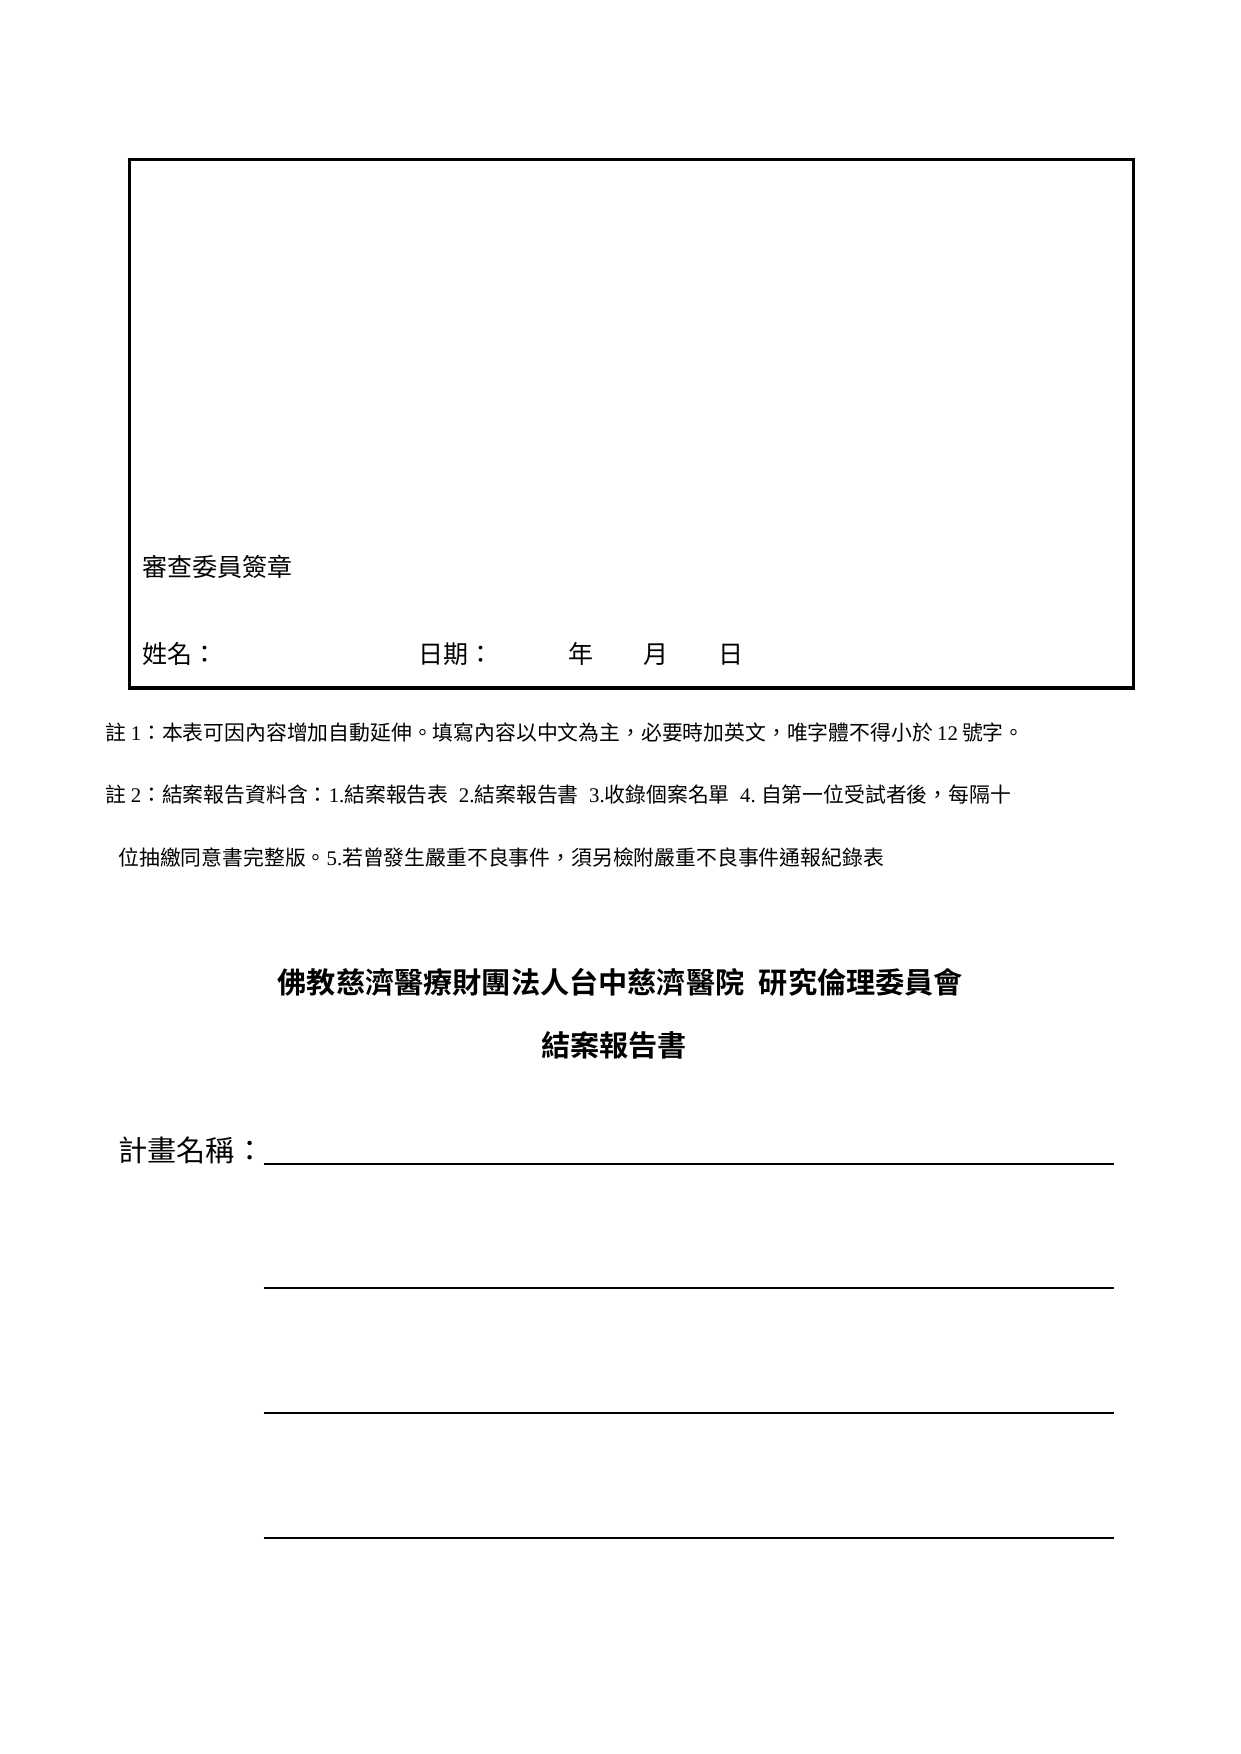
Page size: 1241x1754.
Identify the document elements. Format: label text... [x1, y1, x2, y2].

text 佛教慈濟醫療財團法人台中慈濟醫院 研究倫理委員會 [118, 939, 1122, 1002]
text 註1：本表可因內容增加自動延伸。填寫內容以中文為主，必要時加英文，唯字體不得小於12號字。 [106, 689, 1122, 752]
text 註2：結案報告資料含：1.結案報告表 2.結案報告書 3.收錄個案名單 4. 自第一位受試者後，每隔十 [106, 752, 1122, 814]
text 計畫名稱： [118, 1107, 1122, 1544]
text 位抽繳同意書完整版。5.若曾發生嚴重不良事件，須另檢附嚴重不良事件通報紀錄表 [118, 814, 1122, 877]
text 結案報告書 [106, 1002, 1122, 1064]
table_cell 審查委員簽章 姓名： 日期： 年 月 日 [131, 161, 1132, 686]
